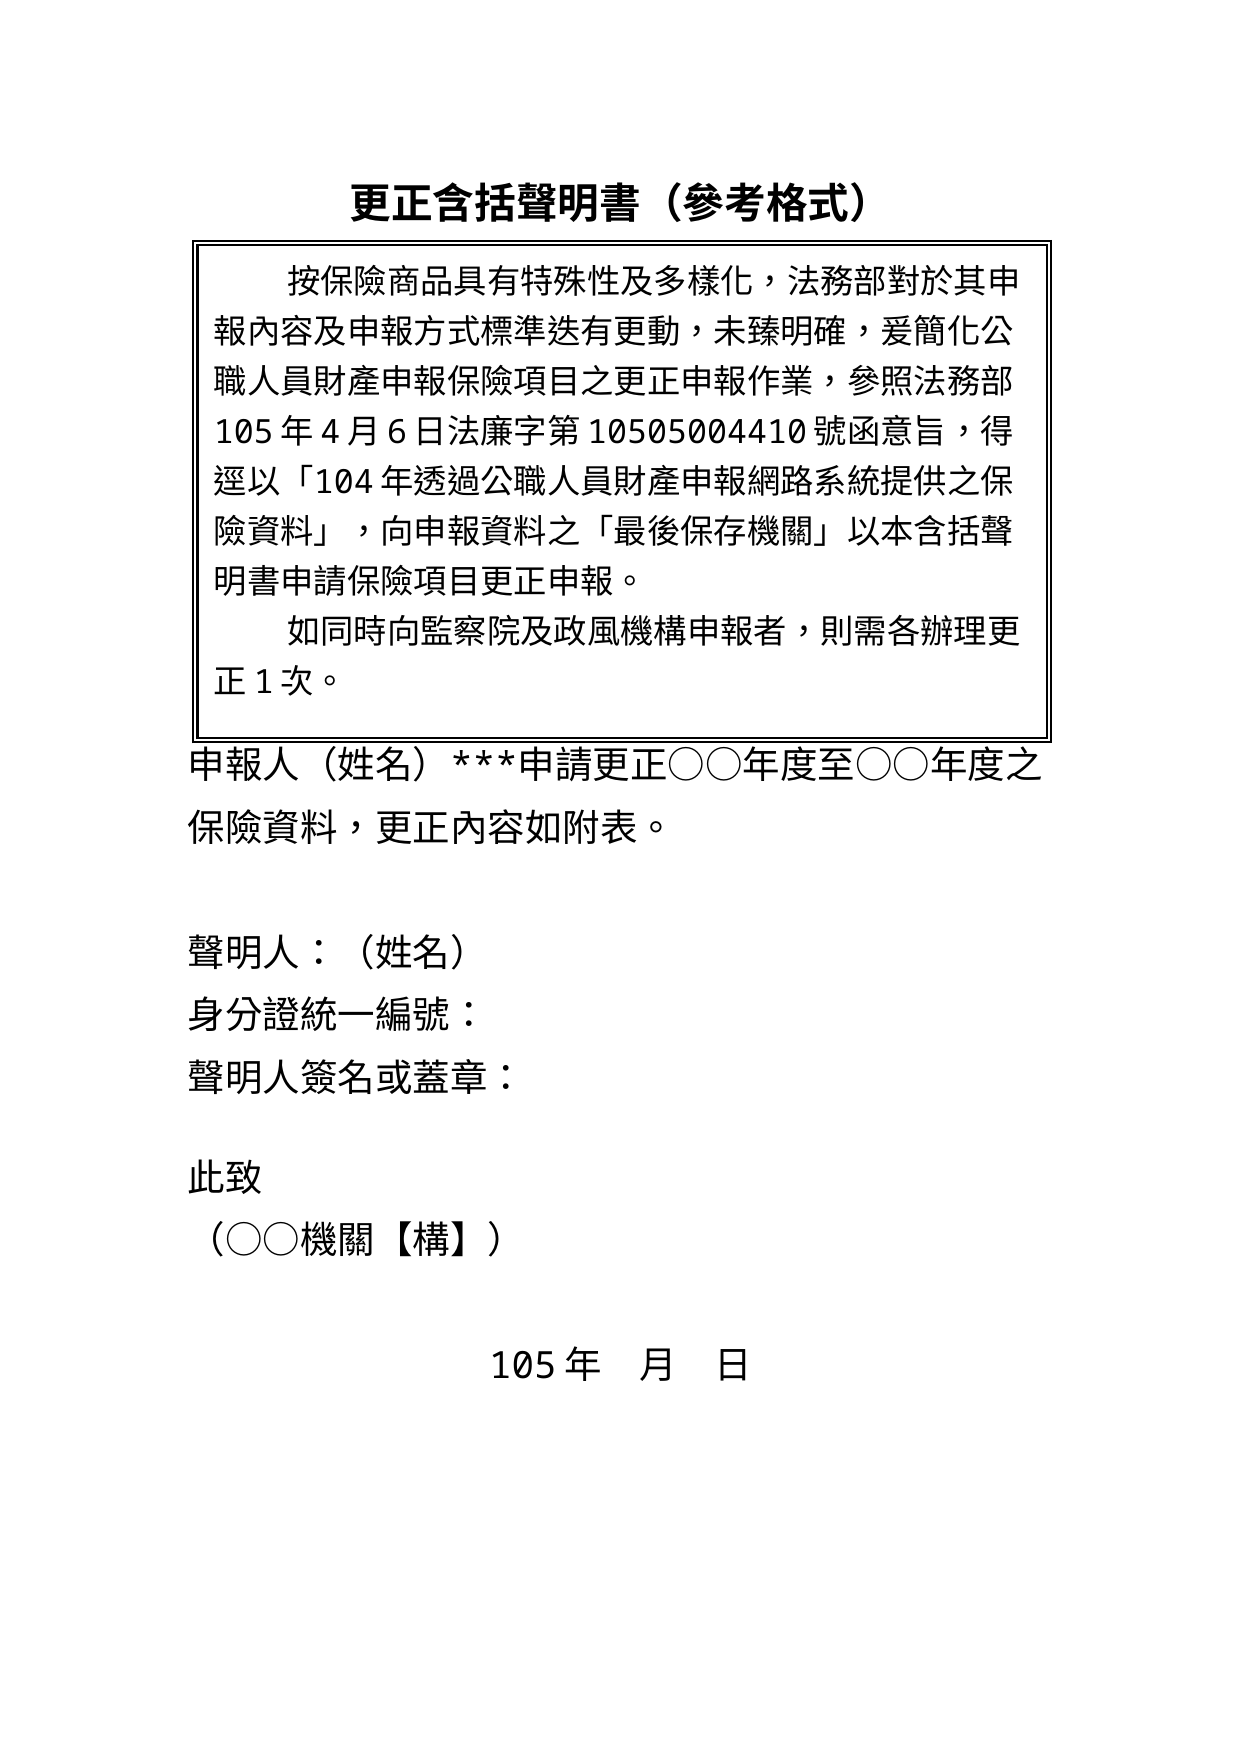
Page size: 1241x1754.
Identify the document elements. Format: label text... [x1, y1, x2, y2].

text （○○機關【構】） [187, 1196, 1053, 1258]
text 按保險商品具有特殊性及多樣化，法務部對於其申報內容及申報方式標準迭有更動，未臻明確，爰簡化公職人員財產申報保險項目之更正申報作業，參照法務部105年4月6日法廉字第10505004410號函意旨，得逕以「104年透過公職人員財產申報網路系統提供之保險資料」，向申報資料之「最後保存機關」以本含括聲明書申請保險項目更正申報。 [213, 253, 1031, 603]
text 更正含括聲明書（參考格式） [187, 158, 1053, 221]
text 身分證統一編號： [187, 971, 1053, 1033]
text 聲明人簽名或蓋章： [187, 1033, 1053, 1096]
text 申報人（姓名）***申請更正○○年度至○○年度之保險資料，更正內容如附表。 [187, 721, 1053, 846]
text 聲明人：（姓名） [187, 908, 1053, 971]
text 105年 月 日 [187, 1321, 1053, 1383]
text 此致 [187, 1133, 1053, 1196]
text 如同時向監察院及政風機構申報者，則需各辦理更正1次。 [213, 603, 1031, 703]
